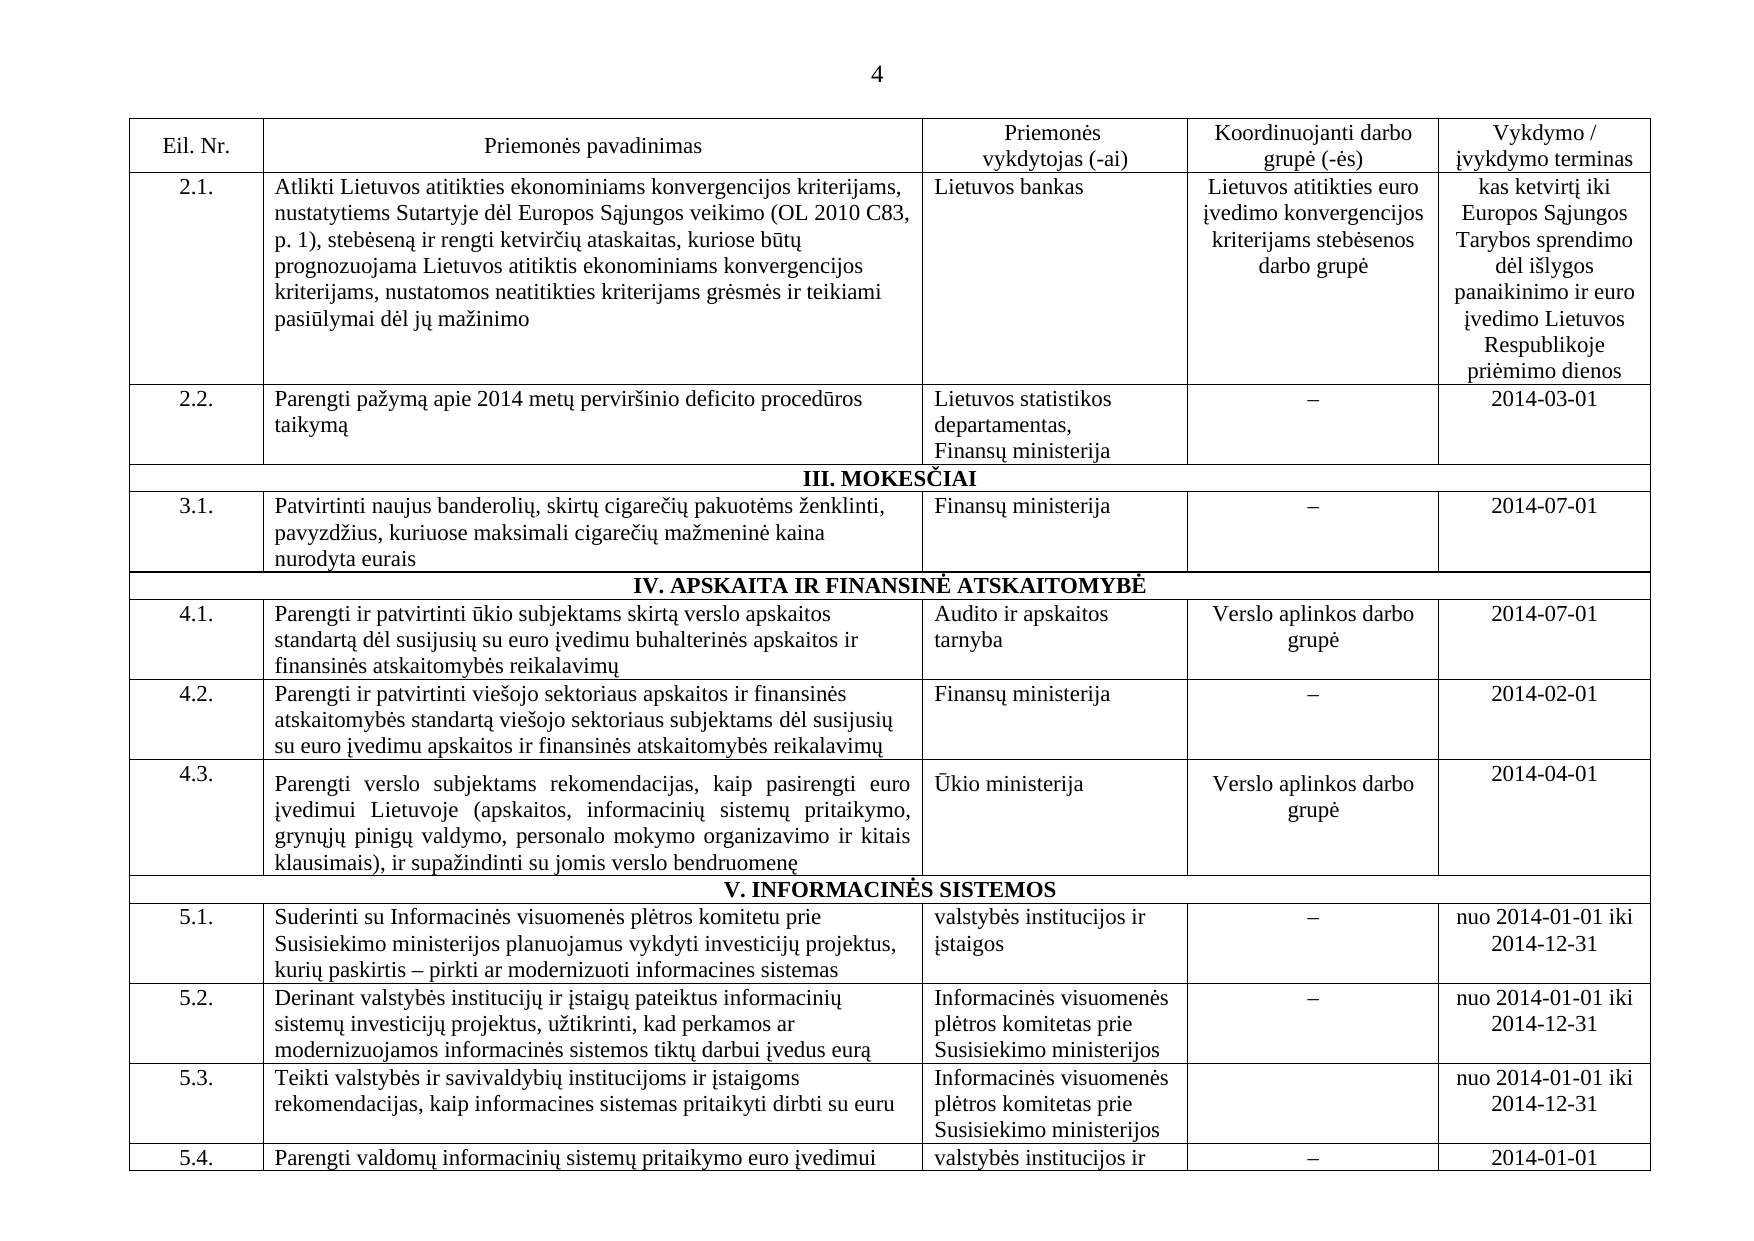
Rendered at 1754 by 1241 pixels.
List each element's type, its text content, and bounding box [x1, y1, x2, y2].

table_cell 5.4. [130, 1144, 263, 1170]
table_cell 3.1. [130, 492, 263, 571]
table_cell 4.2. [130, 680, 263, 759]
table_cell Parengti valdomų informacinių sistemų pritaikymo euro įvedimui [264, 1144, 922, 1170]
table_cell – [1188, 680, 1438, 759]
table_cell nuo 2014-01-01 iki 2014-12-31 [1439, 984, 1650, 1063]
table_cell 2.2. [130, 385, 263, 464]
table_cell 2014-01-01 [1439, 1144, 1650, 1170]
table_header Priemonės pavadinimas [264, 119, 922, 172]
table_cell 5.1. [130, 904, 263, 982]
table_cell – [1188, 984, 1438, 1063]
table_cell III. MOKESČIAI [130, 465, 1650, 491]
table_cell 5.2. [130, 984, 263, 1063]
table_cell Ūkio ministerija [923, 760, 1187, 875]
table_cell IV. APSKAITA IR FINANSINĖ ATSKAITOMYBĖ [130, 573, 1650, 599]
table_cell – [1188, 904, 1438, 982]
table_cell – [1188, 492, 1438, 571]
table_header Koordinuojanti darbo grupė (-ės) [1188, 119, 1438, 172]
table_cell V. INFORMACINĖS SISTEMOS [130, 876, 1650, 902]
table_cell Informacinės visuomenės plėtros komitetas prie Susisiekimo ministerijos [923, 984, 1187, 1063]
table_header Priemonės vykdytojas (-ai) [923, 119, 1187, 172]
table_cell 2014-07-01 [1439, 600, 1650, 679]
table_cell [1188, 1064, 1438, 1143]
table_cell Finansų ministerija [923, 492, 1187, 571]
table_cell Parengti ir patvirtinti ūkio subjektams skirtą verslo apskaitos standartą dėl susijusių su euro įvedimu buhalterinės apskaitos ir finansinės atskaitomybės reikalavimų [264, 600, 922, 679]
table_cell Verslo aplinkos darbo grupė [1188, 600, 1438, 679]
table_cell nuo 2014-01-01 iki 2014-12-31 [1439, 904, 1650, 982]
table_cell – [1188, 385, 1438, 464]
table_cell Finansų ministerija [923, 680, 1187, 759]
table_cell Lietuvos statistikos departamentas, Finansų ministerija [923, 385, 1187, 464]
table_cell 2014-02-01 [1439, 680, 1650, 759]
table_cell valstybės institucijos ir [923, 1144, 1187, 1170]
table_cell 5.3. [130, 1064, 263, 1143]
table_cell 2.1. [130, 173, 263, 384]
table_header Vykdymo / įvykdymo terminas [1439, 119, 1650, 172]
table_cell 4.3. [130, 760, 263, 875]
table_cell valstybės institucijos ir įstaigos [923, 904, 1187, 982]
table_cell Parengti pažymą apie 2014 metų perviršinio deficito procedūros taikymą [264, 385, 922, 464]
table_cell Parengti verslo subjektams rekomendacijas, kaip pasirengti euro įvedimui Lietuvoje (apskaitos, informacinių sistemų pritaikymo, grynųjų pinigų valdymo, personalo mokymo organizavimo ir kitais klausimais), ir supažindinti su jomis verslo bendruomenę [264, 760, 922, 875]
table_cell Teikti valstybės ir savivaldybių institucijoms ir įstaigoms rekomendacijas, kaip informacines sistemas pritaikyti dirbti su euru [264, 1064, 922, 1143]
table_cell Lietuvos atitikties euro įvedimo konvergencijos kriterijams stebėsenos darbo grupė [1188, 173, 1438, 384]
table_cell Lietuvos bankas [923, 173, 1187, 384]
table_cell – [1188, 1144, 1438, 1170]
table_cell Suderinti su Informacinės visuomenės plėtros komitetu prie Susisiekimo ministerijos planuojamus vykdyti investicijų projektus, kurių paskirtis – pirkti ar modernizuoti informacines sistemas [264, 904, 922, 982]
table_header Eil. Nr. [130, 119, 263, 172]
table_cell Parengti ir patvirtinti viešojo sektoriaus apskaitos ir finansinės atskaitomybės standartą viešojo sektoriaus subjektams dėl susijusių su euro įvedimu apskaitos ir finansinės atskaitomybės reikalavimų [264, 680, 922, 759]
table_cell Atlikti Lietuvos atitikties ekonominiams konvergencijos kriterijams, nustatytiems Sutartyje dėl Europos Sąjungos veikimo (OL 2010 C83, p. 1), stebėseną ir rengti ketvirčių ataskaitas, kuriose būtų prognozuojama Lietuvos atitiktis ekonominiams konvergencijos kriterijams, nustatomos neatitikties kriterijams grėsmės ir teikiami pasiūlymai dėl jų mažinimo [264, 173, 922, 384]
table_cell kas ketvirtį iki Europos Sąjungos Tarybos sprendimo dėl išlygos panaikinimo ir euro įvedimo Lietuvos Respublikoje priėmimo dienos [1439, 173, 1650, 384]
table_cell Verslo aplinkos darbo grupė [1188, 760, 1438, 875]
table_cell Patvirtinti naujus banderolių, skirtų cigarečių pakuotėms ženklinti, pavyzdžius, kuriuose maksimali cigarečių mažmeninė kaina nurodyta eurais [264, 492, 922, 571]
table_cell 4.1. [130, 600, 263, 679]
table_cell Derinant valstybės institucijų ir įstaigų pateiktus informacinių sistemų investicijų projektus, užtikrinti, kad perkamos ar modernizuojamos informacinės sistemos tiktų darbui įvedus eurą [264, 984, 922, 1063]
table_cell Audito ir apskaitos tarnyba [923, 600, 1187, 679]
table_cell nuo 2014-01-01 iki 2014-12-31 [1439, 1064, 1650, 1143]
table_cell 2014-03-01 [1439, 385, 1650, 464]
table_cell 2014-04-01 [1439, 760, 1650, 875]
table_cell 2014-07-01 [1439, 492, 1650, 571]
table_cell Informacinės visuomenės plėtros komitetas prie Susisiekimo ministerijos [923, 1064, 1187, 1143]
